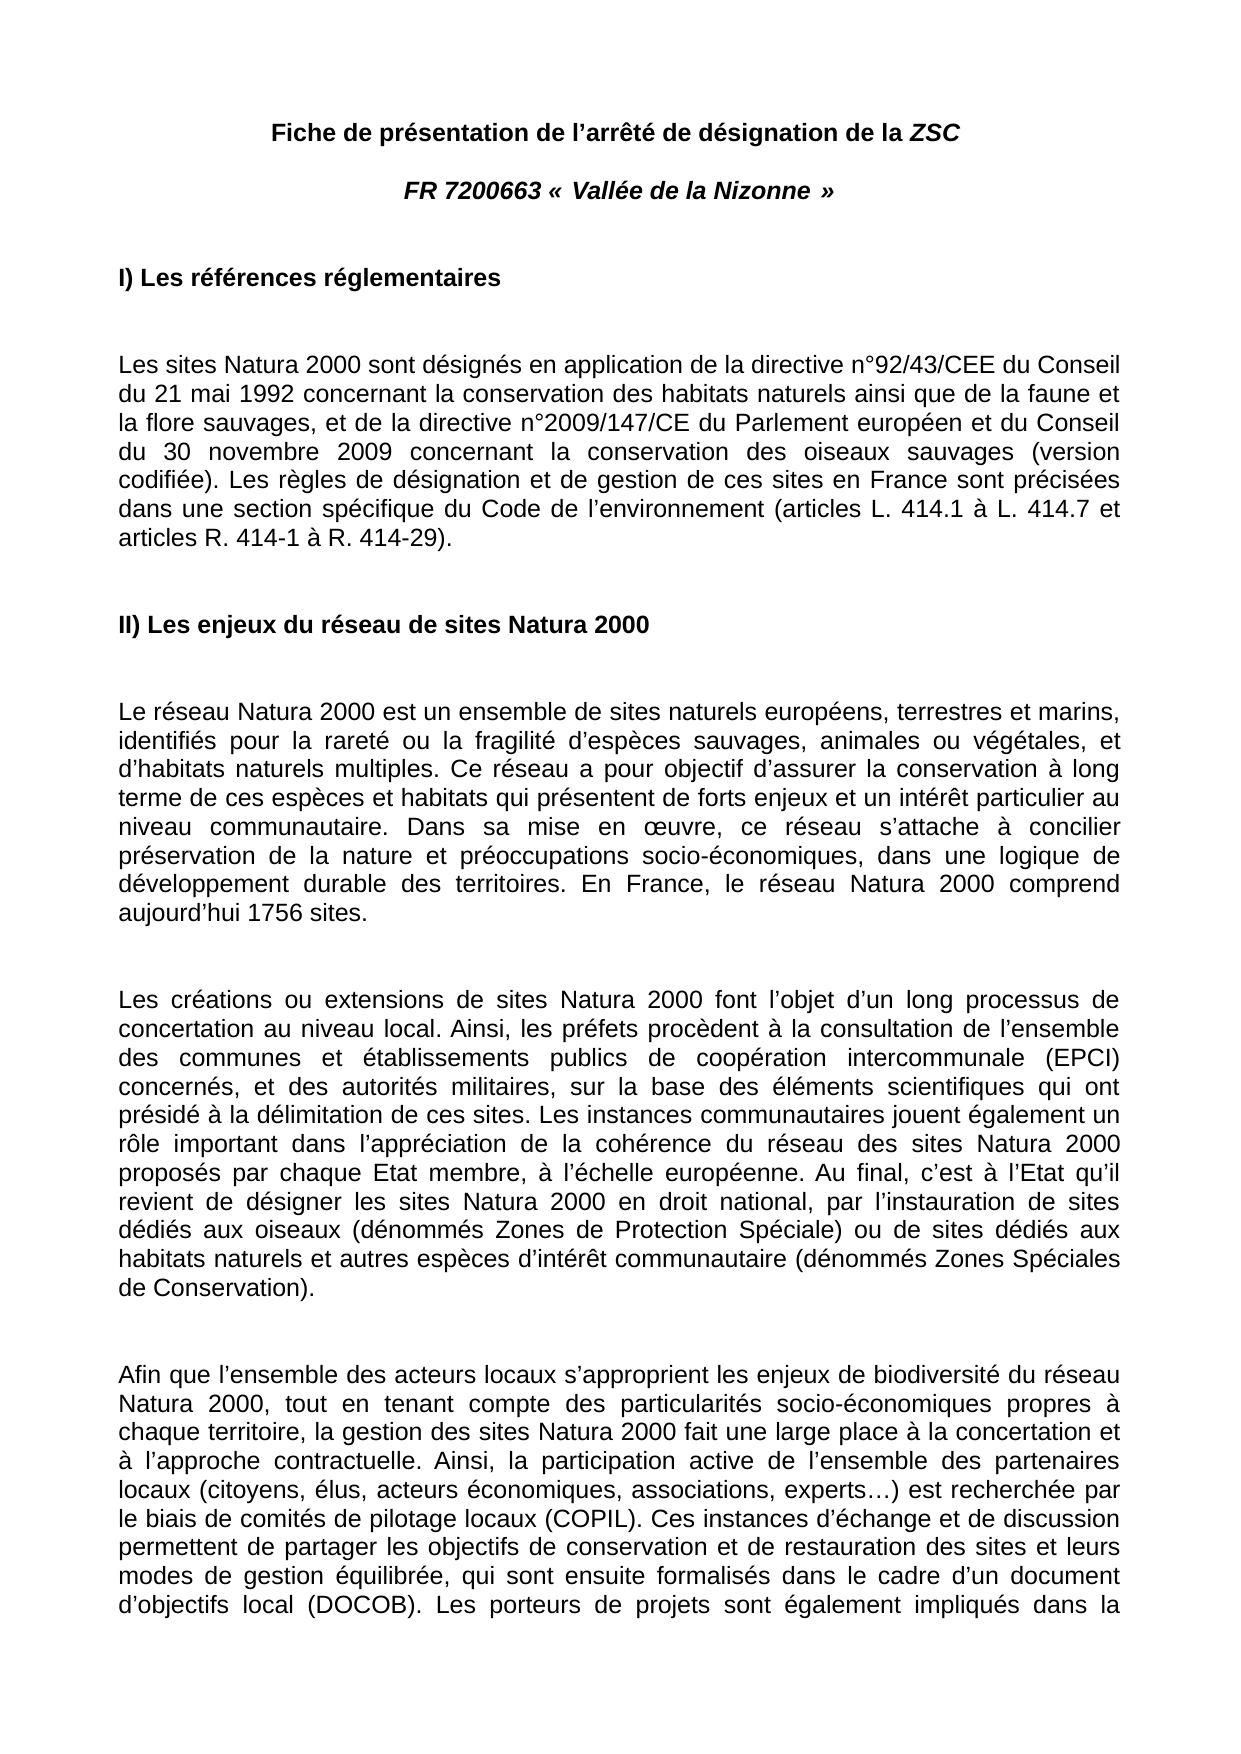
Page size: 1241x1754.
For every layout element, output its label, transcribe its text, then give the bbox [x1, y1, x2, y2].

text Fiche de présentation de l’arrêté de désignation de la ZSC [118, 118, 1122, 147]
text FR 7200663 « Vallée de la Nizonne » [118, 176, 1122, 205]
text II) Les enjeux du réseau de sites Natura 2000 [118, 610, 1122, 638]
text Le réseau Natura 2000 est un ensemble de sites naturels européens, terrestres et marins, identifiés pour la rareté ou la fragilité d’espèces sauvages, animales ou végétales, et d’habitats naturels multiples. Ce réseau a pour objectif d’assurer la conservation à long terme de ces espèces et habitats qui présentent de forts enjeux et un intérêt particulier au niveau communautaire. Dans sa mise en œuvre, ce réseau s’attache à concilier préservation de la nature et préoccupations socio-économiques, dans une logique de développement durable des territoires. En France, le réseau Natura 2000 comprend aujourd’hui 1756 sites. [118, 697, 1122, 927]
text Afin que l’ensemble des acteurs locaux s’approprient les enjeux de biodiversité du réseau Natura 2000, tout en tenant compte des particularités socio-économiques propres à chaque territoire, la gestion des sites Natura 2000 fait une large place à la concertation et à l’approche contractuelle. Ainsi, la participation active de l’ensemble des partenaires locaux (citoyens, élus, acteurs économiques, associations, experts…) est recherchée par le biais de comités de pilotage locaux (COPIL). Ces instances d’échange et de discussion permettent de partager les objectifs de conservation et de restauration des sites et leurs modes de gestion équilibrée, qui sont ensuite formalisés dans le cadre d’un document d’objectifs local (DOCOB). Les porteurs de projets sont également impliqués dans la [118, 1360, 1122, 1618]
text Les créations ou extensions de sites Natura 2000 font l’objet d’un long processus de concertation au niveau local. Ainsi, les préfets procèdent à la consultation de l’ensemble des communes et établissements publics de coopération intercommunale (EPCI) concernés, et des autorités militaires, sur la base des éléments scientifiques qui ont présidé à la délimitation de ces sites. Les instances communautaires jouent également un rôle important dans l’appréciation de la cohérence du réseau des sites Natura 2000 proposés par chaque Etat membre, à l’échelle européenne. Au final, c’est à l’Etat qu’il revient de désigner les sites Natura 2000 en droit national, par l’instauration de sites dédiés aux oiseaux (dénommés Zones de Protection Spéciale) ou de sites dédiés aux habitats naturels et autres espèces d’intérêt communautaire (dénommés Zones Spéciales de Conservation). [118, 985, 1122, 1301]
text Les sites Natura 2000 sont désignés en application de la directive n°92/43/CEE du Conseil du 21 mai 1992 concernant la conservation des habitats naturels ainsi que de la faune et la flore sauvages, et de la directive n°2009/147/CE du Parlement européen et du Conseil du 30 novembre 2009 concernant la conservation des oiseaux sauvages (version codifiée). Les règles de désignation et de gestion de ces sites en France sont précisées dans une section spécifique du Code de l’environnement (articles L. 414.1 à L. 414.7 et articles R. 414-1 à R. 414-29). [118, 350, 1122, 551]
text I) Les références réglementaires [118, 263, 1122, 292]
